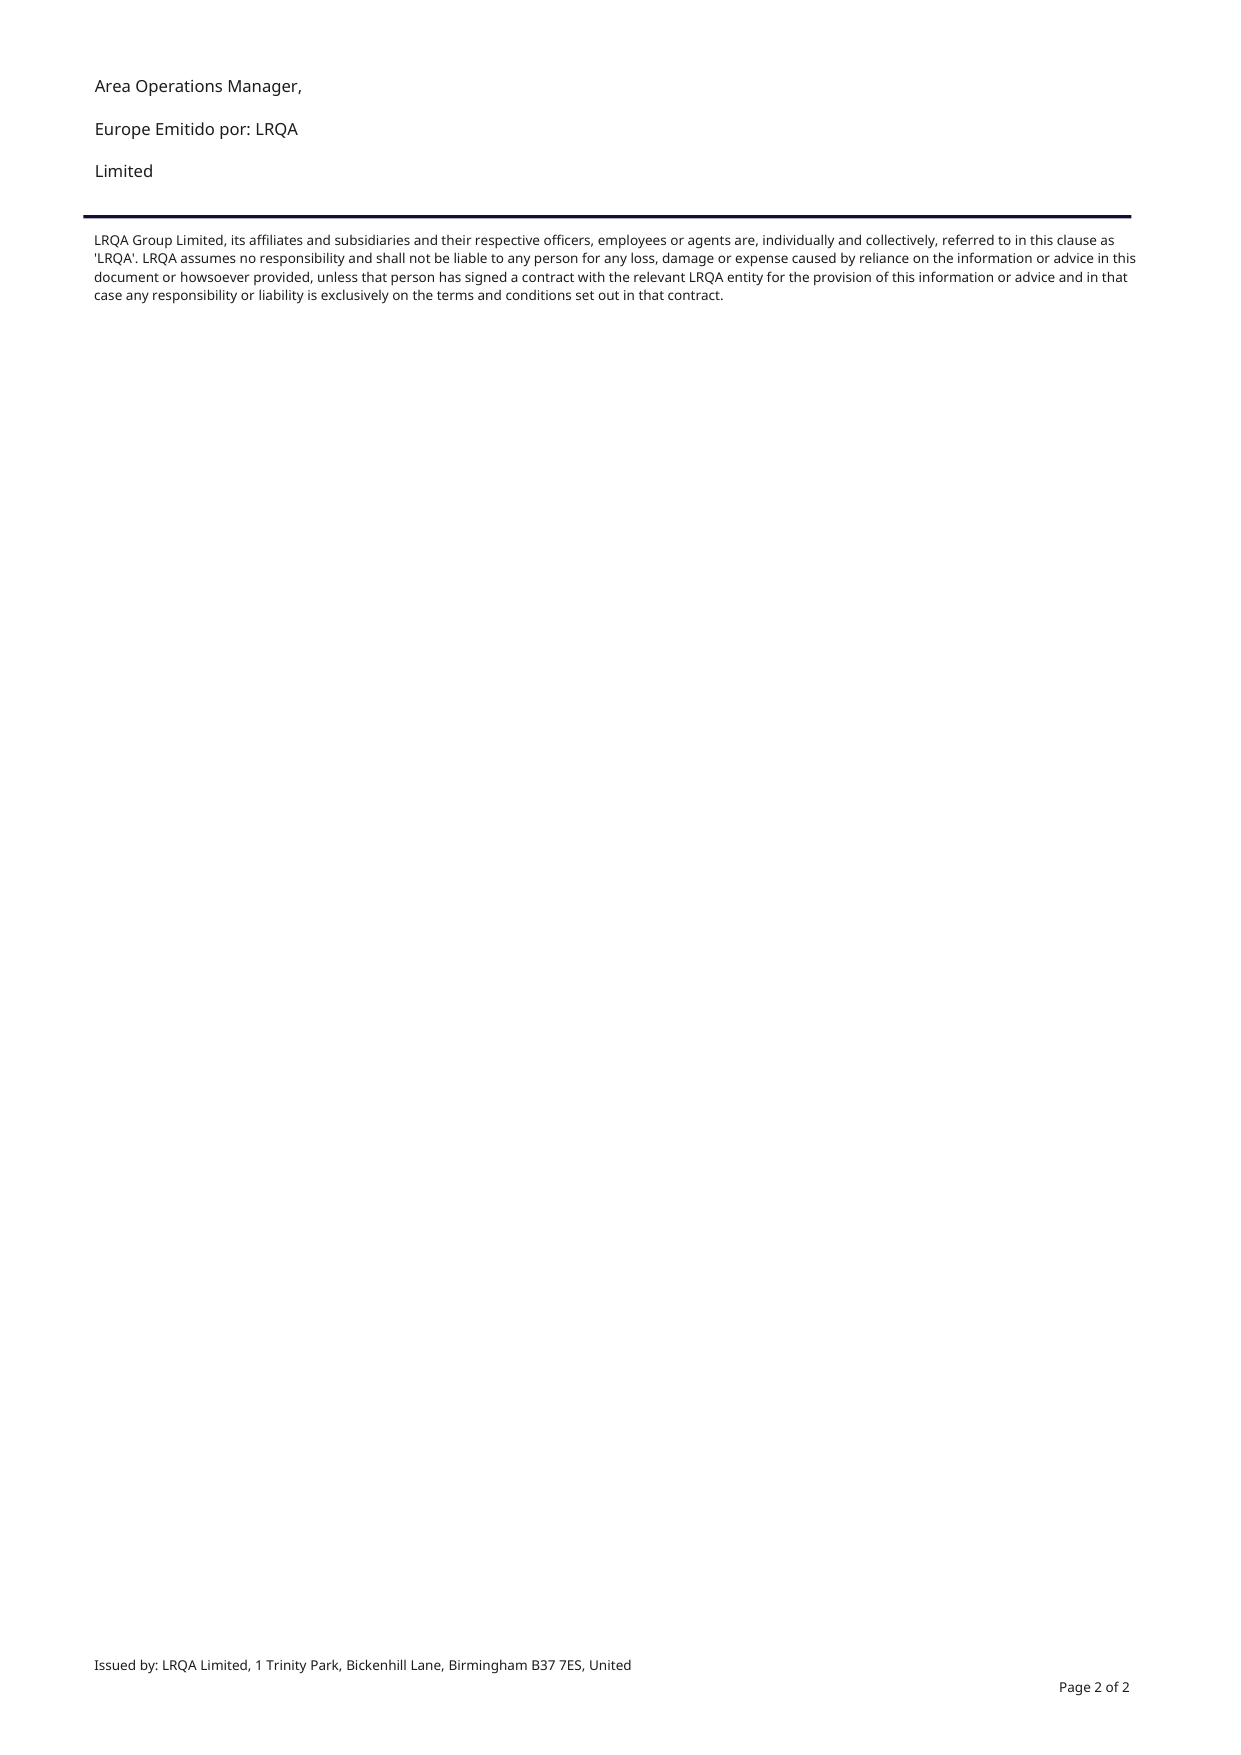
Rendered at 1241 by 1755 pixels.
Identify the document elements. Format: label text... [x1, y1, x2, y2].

text Area Operations Manager, Europe Emitido por: LRQA Limited [94, 75, 349, 182]
text LRQA Group Limited, its affiliates and subsidiaries and their respective officers, employees or agents are, individually and collectively, referred to in this clause as 'LRQA'. LRQA assumes no responsibility and shall not be liable to any person for any loss, damage or expense caused by reliance on the information or advice in this document or howsoever provided, unless that person has signed a contract with the relevant LRQA entity for the provision of this information or advice and in that case any responsibility or liability is exclusively on the terms and conditions set out in that contract. [94, 231, 1146, 305]
